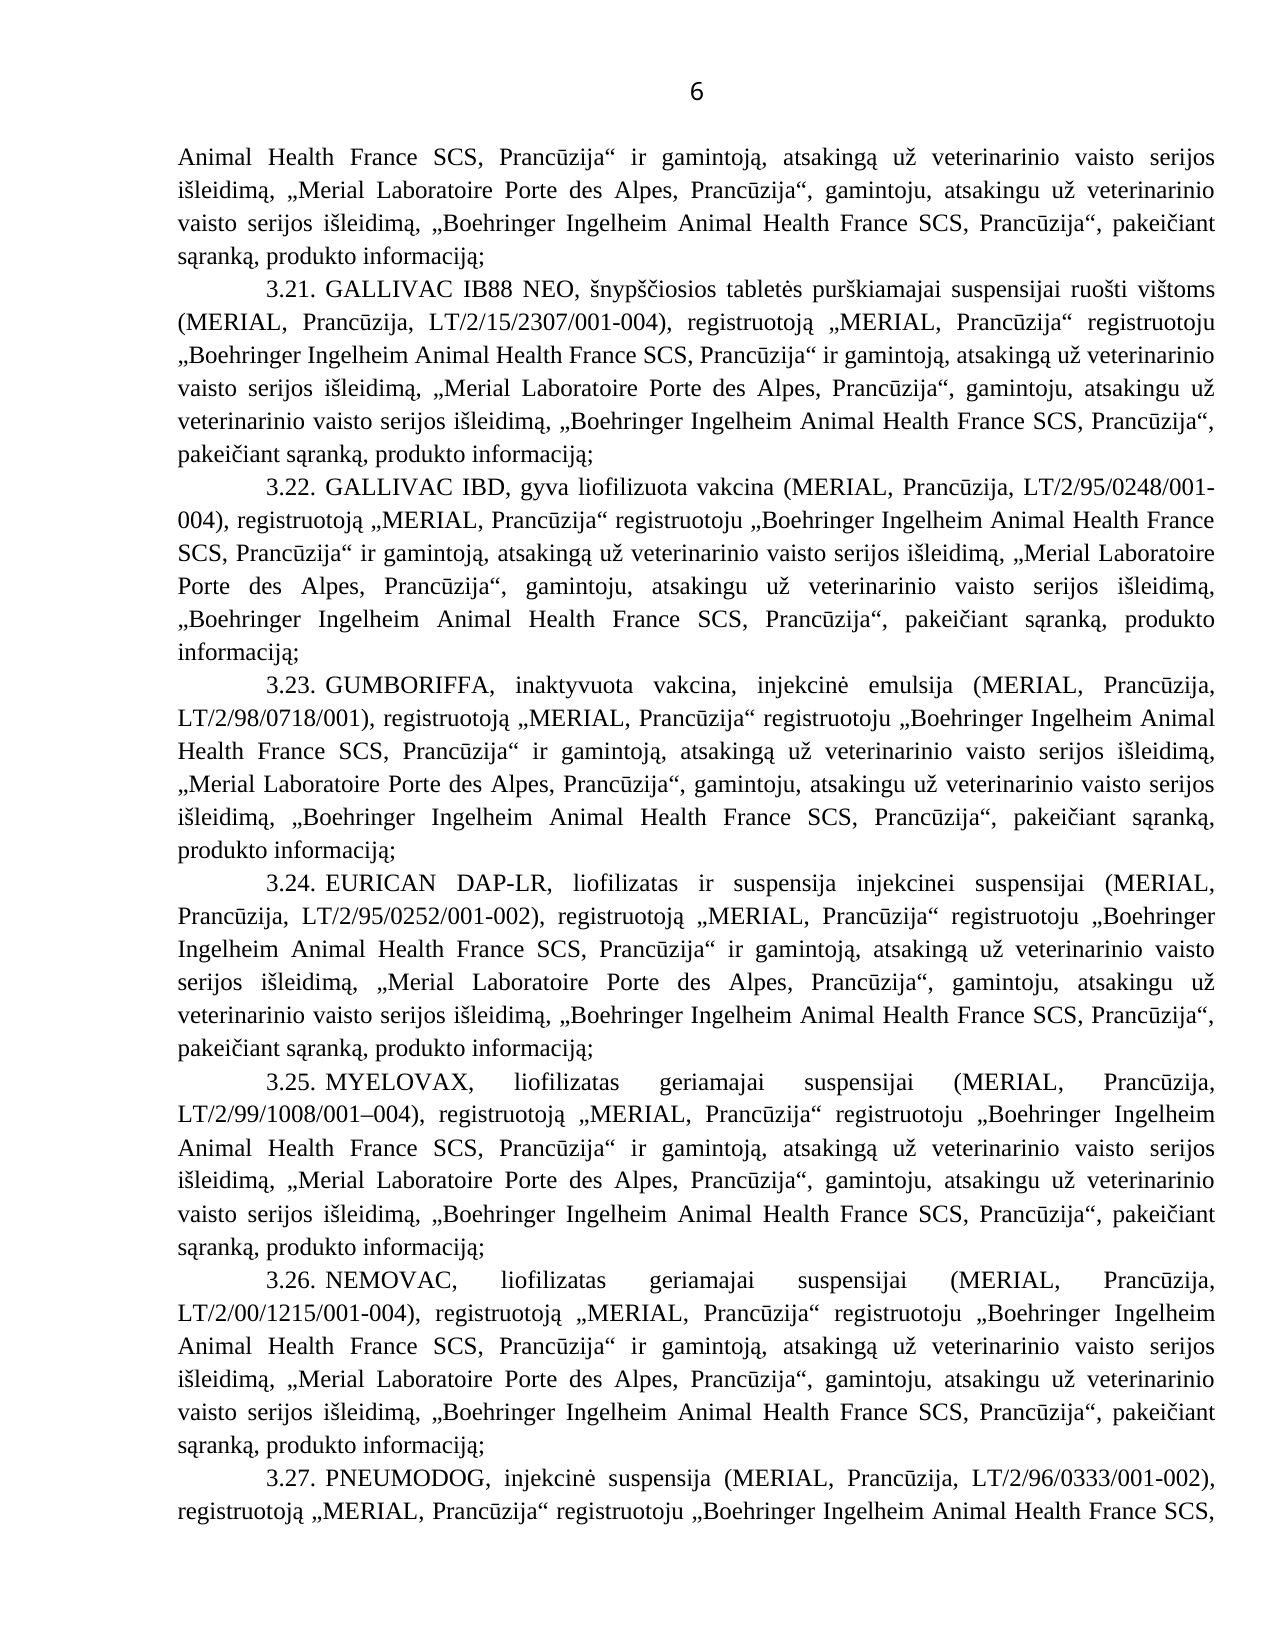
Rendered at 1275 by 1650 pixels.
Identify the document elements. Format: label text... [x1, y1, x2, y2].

text 3.24. EURICAN DAP-LR, liofilizatas ir suspensija injekcinei suspensijai (MERIAL, Prancūzija, LT/2/95/0252/001-002), registruotoją „MERIAL, Prancūzija“ registruotoju „Boehringer Ingelheim Animal Health France SCS, Prancūzija“ ir gamintoją, atsakingą už veterinarinio vaisto serijos išleidimą, „Merial Laboratoire Porte des Alpes, Prancūzija“, gamintoju, atsakingu už veterinarinio vaisto serijos išleidimą, „Boehringer Ingelheim Animal Health France SCS, Prancūzija“, pakeičiant sąranką, produkto informaciją; [177, 868, 1216, 1062]
text 3.27. PNEUMODOG, injekcinė suspensija (MERIAL, Prancūzija, LT/2/96/0333/001-002), registruotoją „MERIAL, Prancūzija“ registruotoju „Boehringer Ingelheim Animal Health France SCS, [177, 1463, 1216, 1524]
text 3.25. MYELOVAX, liofilizatas geriamajai suspensijai (MERIAL, Prancūzija, LT/2/99/1008/001–004), registruotoją „MERIAL, Prancūzija“ registruotoju „Boehringer Ingelheim Animal Health France SCS, Prancūzija“ ir gamintoją, atsakingą už veterinarinio vaisto serijos išleidimą, „Merial Laboratoire Porte des Alpes, Prancūzija“, gamintoju, atsakingu už veterinarinio vaisto serijos išleidimą, „Boehringer Ingelheim Animal Health France SCS, Prancūzija“, pakeičiant sąranką, produkto informaciją; [177, 1067, 1216, 1260]
text Animal Health France SCS, Prancūzija“ ir gamintoją, atsakingą už veterinarinio vaisto serijos išleidimą, „Merial Laboratoire Porte des Alpes, Prancūzija“, gamintoju, atsakingu už veterinarinio vaisto serijos išleidimą, „Boehringer Ingelheim Animal Health France SCS, Prancūzija“, pakeičiant sąranką, produkto informaciją; [177, 142, 1216, 270]
text 3.26. NEMOVAC, liofilizatas geriamajai suspensijai (MERIAL, Prancūzija, LT/2/00/1215/001-004), registruotoją „MERIAL, Prancūzija“ registruotoju „Boehringer Ingelheim Animal Health France SCS, Prancūzija“ ir gamintoją, atsakingą už veterinarinio vaisto serijos išleidimą, „Merial Laboratoire Porte des Alpes, Prancūzija“, gamintoju, atsakingu už veterinarinio vaisto serijos išleidimą, „Boehringer Ingelheim Animal Health France SCS, Prancūzija“, pakeičiant sąranką, produkto informaciją; [177, 1265, 1216, 1458]
text 3.21. GALLIVAC IB88 NEO, šnypščiosios tabletės purškiamajai suspensijai ruošti vištoms (MERIAL, Prancūzija, LT/2/15/2307/001-004), registruotoją „MERIAL, Prancūzija“ registruotoju „Boehringer Ingelheim Animal Health France SCS, Prancūzija“ ir gamintoją, atsakingą už veterinarinio vaisto serijos išleidimą, „Merial Laboratoire Porte des Alpes, Prancūzija“, gamintoju, atsakingu už veterinarinio vaisto serijos išleidimą, „Boehringer Ingelheim Animal Health France SCS, Prancūzija“, pakeičiant sąranką, produkto informaciją; [177, 274, 1216, 468]
text 3.23. GUMBORIFFA, inaktyvuota vakcina, injekcinė emulsija (MERIAL, Prancūzija, LT/2/98/0718/001), registruotoją „MERIAL, Prancūzija“ registruotoju „Boehringer Ingelheim Animal Health France SCS, Prancūzija“ ir gamintoją, atsakingą už veterinarinio vaisto serijos išleidimą, „Merial Laboratoire Porte des Alpes, Prancūzija“, gamintoju, atsakingu už veterinarinio vaisto serijos išleidimą, „Boehringer Ingelheim Animal Health France SCS, Prancūzija“, pakeičiant sąranką, produkto informaciją; [177, 670, 1216, 864]
text 3.22. GALLIVAC IBD, gyva liofilizuota vakcina (MERIAL, Prancūzija, LT/2/95/0248/001-004), registruotoją „MERIAL, Prancūzija“ registruotoju „Boehringer Ingelheim Animal Health France SCS, Prancūzija“ ir gamintoją, atsakingą už veterinarinio vaisto serijos išleidimą, „Merial Laboratoire Porte des Alpes, Prancūzija“, gamintoju, atsakingu už veterinarinio vaisto serijos išleidimą, „Boehringer Ingelheim Animal Health France SCS, Prancūzija“, pakeičiant sąranką, produkto informaciją; [177, 472, 1216, 666]
